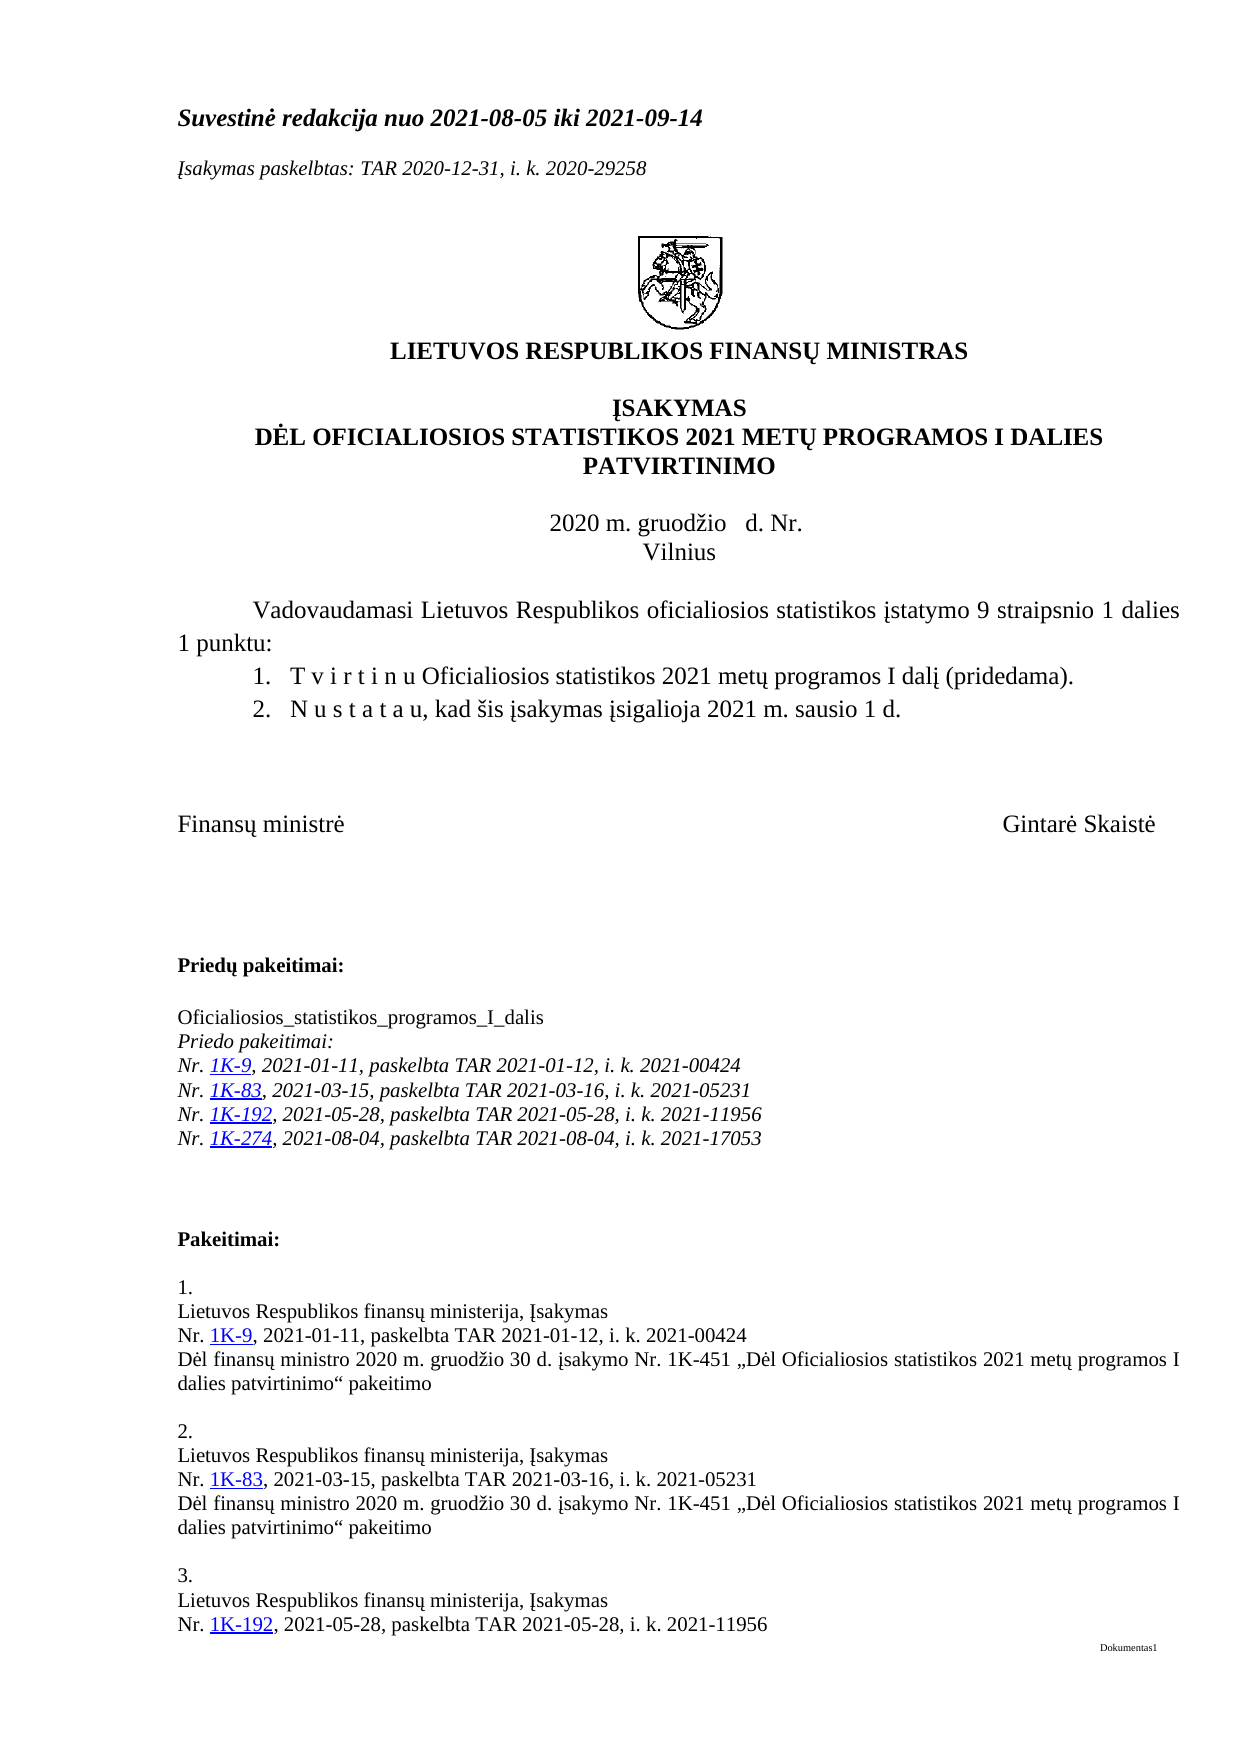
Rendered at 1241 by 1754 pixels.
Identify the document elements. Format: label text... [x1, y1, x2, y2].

text 3. [177, 1563, 1181, 1587]
text 1. T v i r t i n u Oficialiosios statistikos 2021 metų programos I dalį (pridedama). [252, 661, 1181, 689]
text Lietuvos Respublikos finansų ministerija, Įsakymas [177, 1443, 1181, 1467]
text Dėl finansų ministro 2020 m. gruodžio 30 d. įsakymo Nr. 1K-451 „Dėl Oficialiosios statistikos 2021 metų programos I dalies patvirtinimo“ pakeitimo [177, 1491, 1181, 1539]
text 2020 m. gruodžio d. Nr. [177, 508, 1181, 537]
text ĮSAKYMAS [177, 393, 1181, 422]
text Lietuvos Respublikos finansų ministerija, Įsakymas [177, 1587, 1181, 1612]
text Nr. 1K-274, 2021-08-04, paskelbta TAR 2021-08-04, i. k. 2021-17053 [177, 1126, 1181, 1150]
text Nr. 1K-9, 2021-01-11, paskelbta TAR 2021-01-12, i. k. 2021-00424 [177, 1323, 1181, 1347]
text Nr. 1K-192, 2021-05-28, paskelbta TAR 2021-05-28, i. k. 2021-11956 [177, 1612, 1181, 1636]
text Nr. 1K-192, 2021-05-28, paskelbta TAR 2021-05-28, i. k. 2021-11956 [177, 1102, 1181, 1126]
text 1. [177, 1275, 1181, 1299]
text Priedų pakeitimai: [177, 952, 1181, 977]
text 2. N u s t a t a u, kad šis įsakymas įsigalioja 2021 m. sausio 1 d. [252, 694, 1181, 722]
text Oficialiosios_statistikos_programos_I_dalis [177, 1005, 1181, 1029]
text Nr. 1K-9, 2021-01-11, paskelbta TAR 2021-01-12, i. k. 2021-00424 [177, 1053, 1181, 1077]
text Pakeitimai: [177, 1227, 1181, 1251]
text Suvestinė redakcija nuo 2021-08-05 iki 2021-09-14 [177, 103, 1181, 132]
text DĖL OFICIALIOSIOS STATISTIKOS 2021 METŲ PROGRAMOS I DALIES PATVIRTINIMO [177, 422, 1181, 480]
text Nr. 1K-83, 2021-03-15, paskelbta TAR 2021-03-16, i. k. 2021-05231 [177, 1077, 1181, 1102]
text Vadovaudamasi Lietuvos Respublikos oficialiosios statistikos įstatymo 9 straipsnio 1 dalies 1 punktu: [177, 595, 1181, 656]
text Dėl finansų ministro 2020 m. gruodžio 30 d. įsakymo Nr. 1K-451 „Dėl Oficialiosios statistikos 2021 metų programos I dalies patvirtinimo“ pakeitimo [177, 1347, 1181, 1395]
text Įsakymas paskelbtas: TAR 2020-12-31, i. k. 2020-29258 [177, 156, 1181, 180]
text Vilnius [177, 537, 1181, 566]
text Lietuvos Respublikos finansų ministerija, Įsakymas [177, 1299, 1181, 1323]
text Priedo pakeitimai: [177, 1029, 1181, 1053]
text LIETUVOS RESPUBLIKOS FINANSŲ MINISTRAS [177, 336, 1181, 365]
text Finansų ministrė Gintarė Skaistė [177, 809, 1181, 837]
text 2. [177, 1419, 1181, 1443]
text Nr. 1K-83, 2021-03-15, paskelbta TAR 2021-03-16, i. k. 2021-05231 [177, 1467, 1181, 1491]
